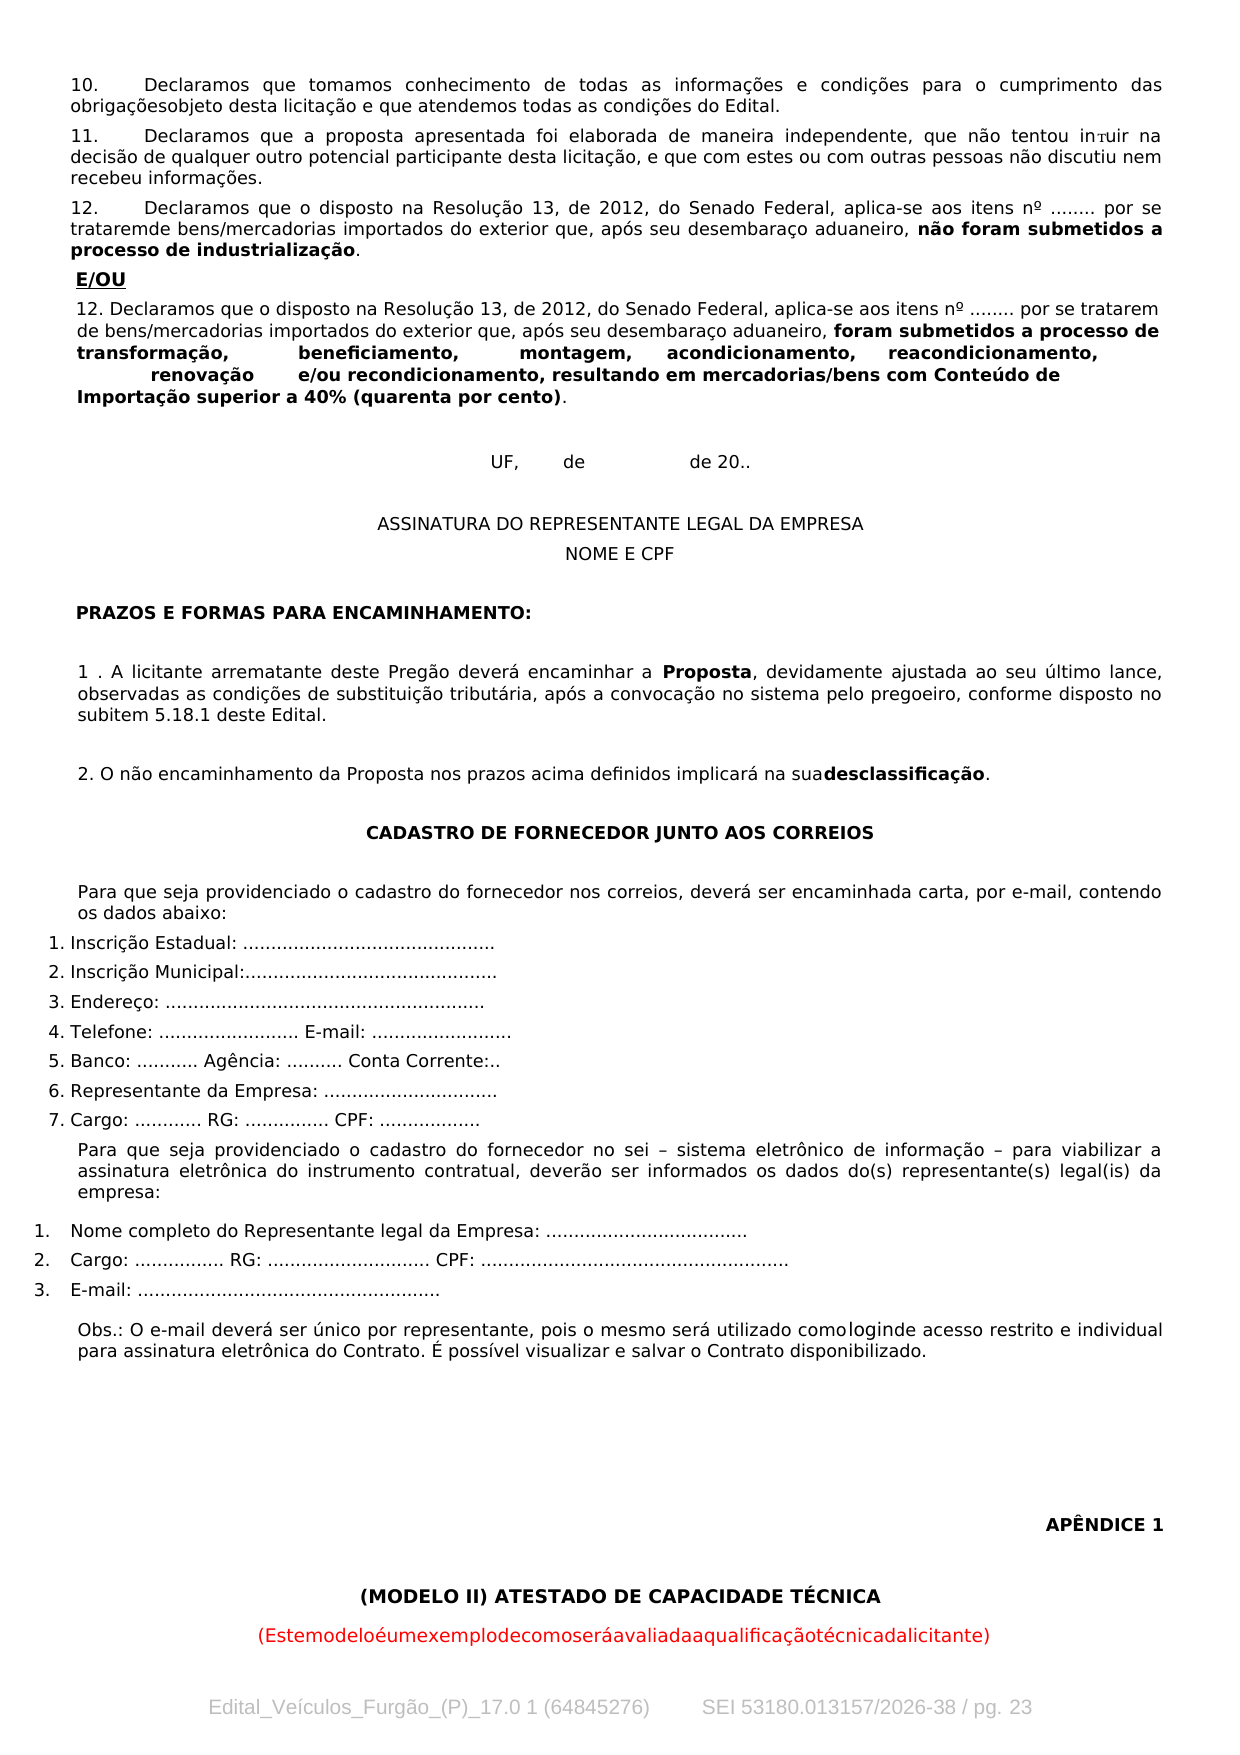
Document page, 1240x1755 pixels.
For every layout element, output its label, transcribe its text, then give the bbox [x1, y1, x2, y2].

list Declaramos que o disposto na Resolução 13, de 2012, do Senado Federal, aplica-se aos itens nº ........ por se trataremde bens/mercadorias importados do exterior que, após seu desembaraço aduaneiro, não foram submetidos a processo de industrialização. [70, 198, 1163, 260]
list Declaramos que a proposta apresentada foi elaborada de maneira independente, que não tentou inuir na decisão de qualquer outro potencial participante desta licitação, e que com estes ou com outras pessoas não discutiu nem recebeu informações. [70, 126, 1163, 189]
text PRAZOS E FORMAS PARA ENCAMINHAMENTO: [76, 603, 1169, 624]
text Para que seja providenciado o cadastro do fornecedor nos correios, deverá ser encaminhada carta, por e-mail, contendo os dados abaixo: [77, 882, 1163, 924]
subtitle E/OU [75, 269, 1169, 291]
list Endereço: ......................................................... [48, 992, 1163, 1013]
text UF, de de 20.. [70, 446, 1169, 474]
text 2. O não encaminhamento da Proposta nos prazos acima definidos implicará na suadesclassificação. [77, 764, 1163, 784]
list Telefone: ......................... E-mail: ......................... [48, 1022, 1163, 1042]
list Cargo: ................ RG: ............................. CPF: ....................................................... [33, 1250, 1163, 1271]
list Inscrição Estadual: ............................................. [48, 933, 1163, 953]
text NOME E CPF [85, 544, 1154, 564]
list Inscrição Municipal:............................................. [48, 962, 1163, 983]
list Representante da Empresa: ............................... [48, 1081, 1163, 1101]
list Cargo: ............ RG: ............... CPF: .................. [48, 1110, 1163, 1131]
list E-mail: ...................................................... [33, 1280, 1163, 1301]
text Obs.: O e-mail deverá ser único por representante, pois o mesmo será utilizado comologinde acesso restrito e individual para assinatura eletrônica do Contrato. É possível visualizar e salvar o Contrato disponibilizado. [77, 1318, 1163, 1362]
subtitle (MODELO II) ATESTADO DE CAPACIDADE TÉCNICA [77, 1586, 1163, 1608]
text Para que seja providenciado o cadastro do fornecedor no sei – sistema eletrônico de informação – para viabilizar a assinatura eletrônica do instrumento contratual, deverão ser informados os dados do(s) representante(s) legal(is) da empresa: [77, 1140, 1163, 1203]
text 12. Declaramos que o disposto na Resolução 13, de 2012, do Senado Federal, aplica-se aos itens nº ........ por se tratarem de bens/mercadorias importados do exterior que, após seu desembaraço aduaneiro, foram submetidos a processo de transformação, beneficiamento, montagem, acondicionamento, reacondicionamento, renovação e/ou recondicionamento, resultando em mercadorias/bens com Conteúdo de Importação superior a 40% (quarenta por cento). [76, 299, 1169, 408]
text 1 . A licitante arrematante deste Pregão deverá encaminhar a Proposta, devidamente ajustada ao seu último lance, observadas as condições de substituição tributária, após a convocação no sistema pelo pregoeiro, conforme disposto no subitem 5.18.1 deste Edital. [77, 662, 1163, 725]
text APÊNDICE 1 [70, 1515, 1164, 1536]
list Nome completo do Representante legal da Empresa: .................................... [33, 1221, 1163, 1241]
list Banco: ........... Agência: .......... Conta Corrente:.. [48, 1051, 1163, 1072]
list Declaramos que tomamos conhecimento de todas as informações e condições para o cumprimento das obrigaçõesobjeto desta licitação e que atendemos todas as condições do Edital. [70, 75, 1163, 117]
text ASSINATURA DO REPRESENTANTE LEGAL DA EMPRESA [85, 514, 1156, 534]
text (Estemodeloéumexemplodecomoseráavaliadaaqualificaçãotécnicadalicitante) [79, 1626, 1169, 1647]
subtitle CADASTRO DE FORNECEDOR JUNTO AOS CORREIOS [72, 823, 1168, 843]
